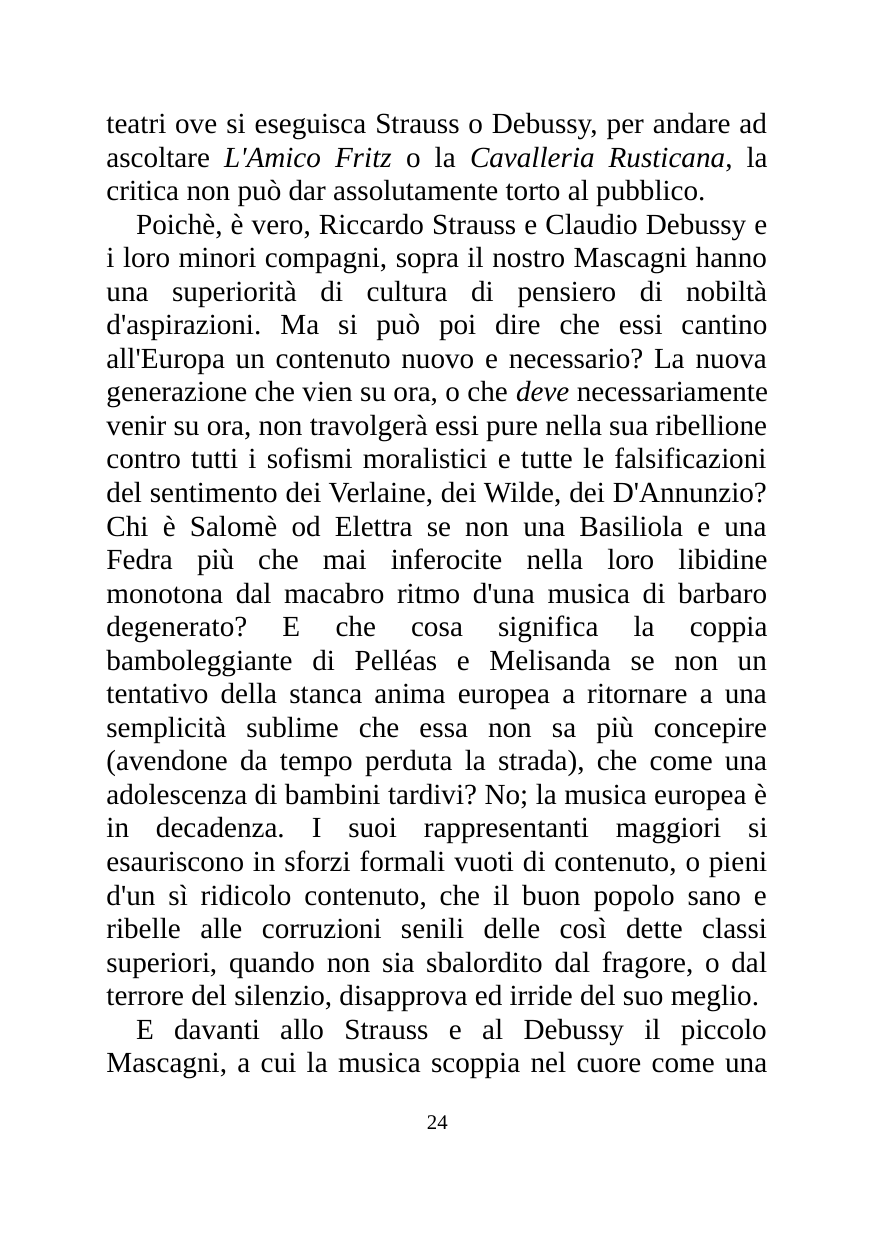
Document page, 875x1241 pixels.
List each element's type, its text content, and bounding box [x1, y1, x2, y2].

text Poichè, è vero, Riccardo Strauss e Claudio Debussy e i loro minori compagni, sopra il nostro Mascagni hanno una superiorità di cultura di pensiero di nobiltà d'aspirazioni. Ma si può poi dire che essi cantino all'Europa un contenuto nuovo e necessario? La nuova generazione che vien su ora, o che deve necessariamente venir su ora, non travolgerà essi pure nella sua ribellione contro tutti i sofismi moralistici e tutte le falsificazioni del sentimento dei Verlaine, dei Wilde, dei D'Annunzio? Chi è Salomè od Elettra se non una Basiliola e una Fedra più che mai inferocite nella loro libidine monotona dal macabro ritmo d'una musica di barbaro degenerato? E che cosa significa la coppia bamboleggiante di Pelléas e Melisanda se non un tentativo della stanca anima europea a ritornare a una semplicità sublime che essa non sa più concepire (avendone da tempo perduta la strada), che come una adolescenza di bambini tardivi? No; la musica europea è in decadenza. I suoi rappresentanti maggiori si esauriscono in sforzi formali vuoti di contenuto, o pieni d'un sì ridicolo contenuto, che il buon popolo sano e ribelle alle corruzioni senili delle così dette classi superiori, quando non sia sbalordito dal fragore, o dal terrore del silenzio, disapprova ed irride del suo meglio. [106, 207, 768, 1012]
text E davanti allo Strauss e al Debussy il piccolo Mascagni, a cui la musica scoppia nel cuore come una [106, 1012, 768, 1079]
text teatri ove si eseguisca Strauss o Debussy, per andare ad ascoltare L'Amico Fritz o la Cavalleria Rusticana, la critica non può dar assolutamente torto al pubblico. [106, 106, 768, 207]
